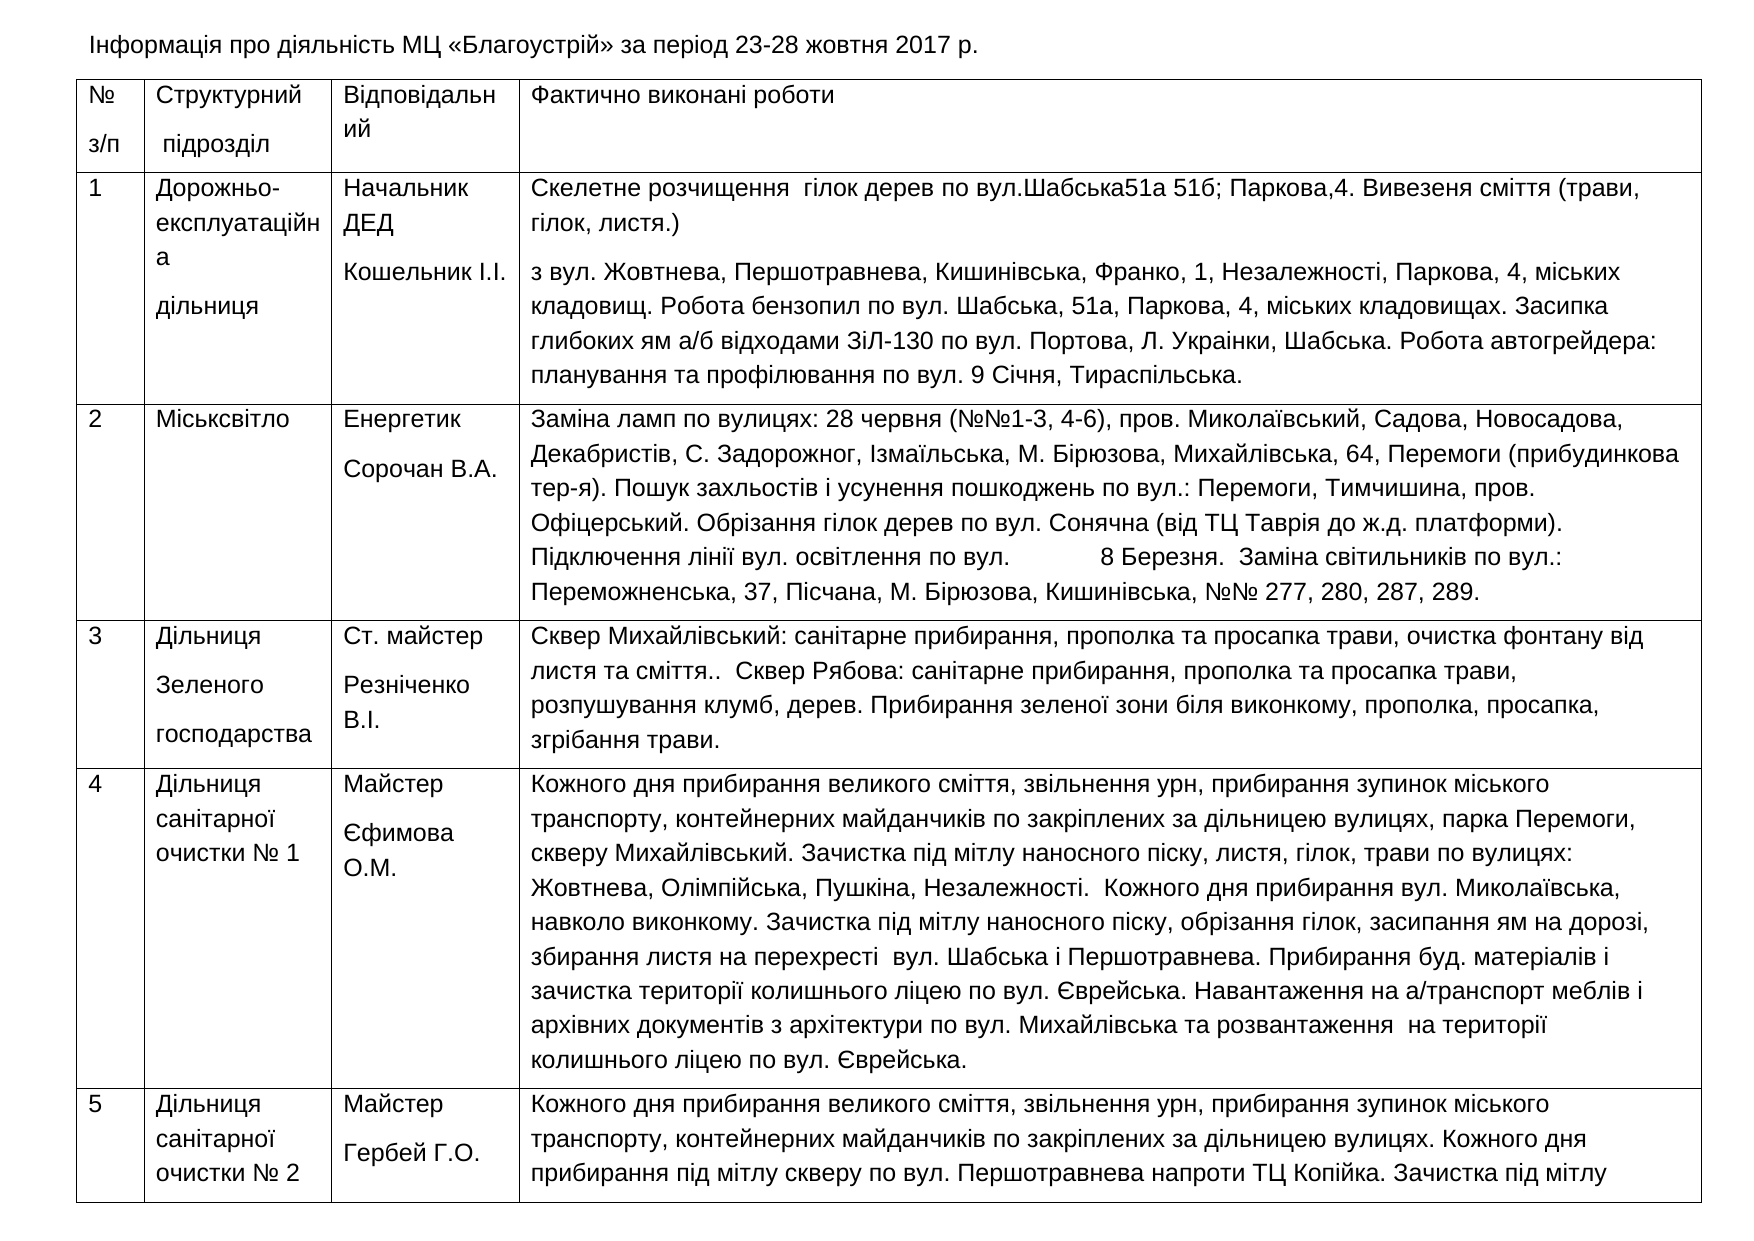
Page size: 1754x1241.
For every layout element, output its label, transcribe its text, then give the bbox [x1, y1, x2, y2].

table_cell Дорожньо-експлуатаційна дільниця [145, 173, 331, 403]
table_header Відповідальний [332, 80, 519, 172]
table_header № з/п [77, 80, 144, 172]
table_header Структурний підрозділ [145, 80, 331, 172]
table_cell Дільниця санітарної очистки № 2 [145, 1089, 331, 1202]
table_cell Скелетне розчищення гілок дерев по вул.Шабська51а 51б; Паркова,4. Вивезеня сміття (трави, гілок, листя.) з вул. Жовтнева, Першотравнева, Кишинівська, Франко, 1, Незалежності, Паркова, 4, міських кладовищ. Робота бензопил по вул. Шабська, 51а, Паркова, 4, міських кладовищах. Засипка глибоких ям а/б відходами ЗіЛ-130 по вул. Портова, Л. Украінки, Шабська. Робота автогрейдера: планування та профілювання по вул. 9 Січня, Тираспільська. [520, 173, 1701, 403]
table_cell Ст. майстер Резніченко В.І. [332, 621, 519, 768]
table_cell Начальник ДЕД Кошельник І.І. [332, 173, 519, 403]
table_cell 2 [77, 405, 144, 620]
table_cell Заміна ламп по вулицях: 28 червня (№№1-3, 4-6), пров. Миколаївський, Садова, Новосадова, Декабристів, С. Задорожног, Ізмаїльська, М. Бірюзова, Михайлівська, 64, Перемоги (прибудинкова тер-я). Пошук захльостів і усунення пошкоджень по вул.: Перемоги, Тимчишина, пров. Офіцерський. Обрізання гілок дерев по вул. Сонячна (від ТЦ Таврія до ж.д. платформи). Підключення лінії вул. освітлення по вул. 8 Березня. Заміна світильників по вул.: Переможненська, 37, Пісчана, М. Бірюзова, Кишинівська, №№ 277, 280, 287, 289. [520, 405, 1701, 620]
table_cell Міськсвітло [145, 405, 331, 620]
table_cell 3 [77, 621, 144, 768]
table_cell Майстер Єфимова О.М. [332, 769, 519, 1088]
table_cell 4 [77, 769, 144, 1088]
table_header Фактично виконані роботи [520, 80, 1701, 172]
table_cell Майстер Гербей Г.О. [332, 1089, 519, 1202]
table_cell 1 [77, 173, 144, 403]
table_cell Дільниця Зеленого господарства [145, 621, 331, 768]
table_cell Кожного дня прибирання великого сміття, звільнення урн, прибирання зупинок міського транспорту, контейнерних майданчиків по закріплених за дільницею вулицях, парка Перемоги, скверу Михайлівський. Зачистка під мітлу наносного піску, листя, гілок, трави по вулицях: Жовтнева, Олімпійська, Пушкіна, Незалежності. Кожного дня прибирання вул. Миколаївська, навколо виконкому. Зачистка під мітлу наносного піску, обрізання гілок, засипання ям на дорозі, збирання листя на перехресті вул. Шабська і Першотравнева. Прибирання буд. матеріалів і зачистка території колишнього ліцею по вул. Єврейська. Навантаження на а/транспорт меблів і архівних документів з архітектури по вул. Михайлівська та розвантаження на території колишнього ліцею по вул. Єврейська. [520, 769, 1701, 1088]
table_cell Енергетик Сорочан В.А. [332, 405, 519, 620]
table_cell 5 [77, 1089, 144, 1202]
table_cell Кожного дня прибирання великого сміття, звільнення урн, прибирання зупинок міського транспорту, контейнерних майданчиків по закріплених за дільницею вулицях. Кожного дня прибирання під мітлу скверу по вул. Першотравнева напроти ТЦ Копійка. Зачистка під мітлу [520, 1089, 1701, 1202]
text Інформація про діяльність МЦ «Благоустрій» за період 23-28 жовтня 2017 р. [89, 29, 1695, 58]
table_cell Сквер Михайлівський: санітарне прибирання, прополка та просапка трави, очистка фонтану від листя та сміття.. Сквер Рябова: санітарне прибирання, прополка та просапка трави, розпушування клумб, дерев. Прибирання зеленої зони біля виконкому, прополка, просапка, згрібання трави. [520, 621, 1701, 768]
table_cell Дільниця санітарної очистки № 1 [145, 769, 331, 1088]
